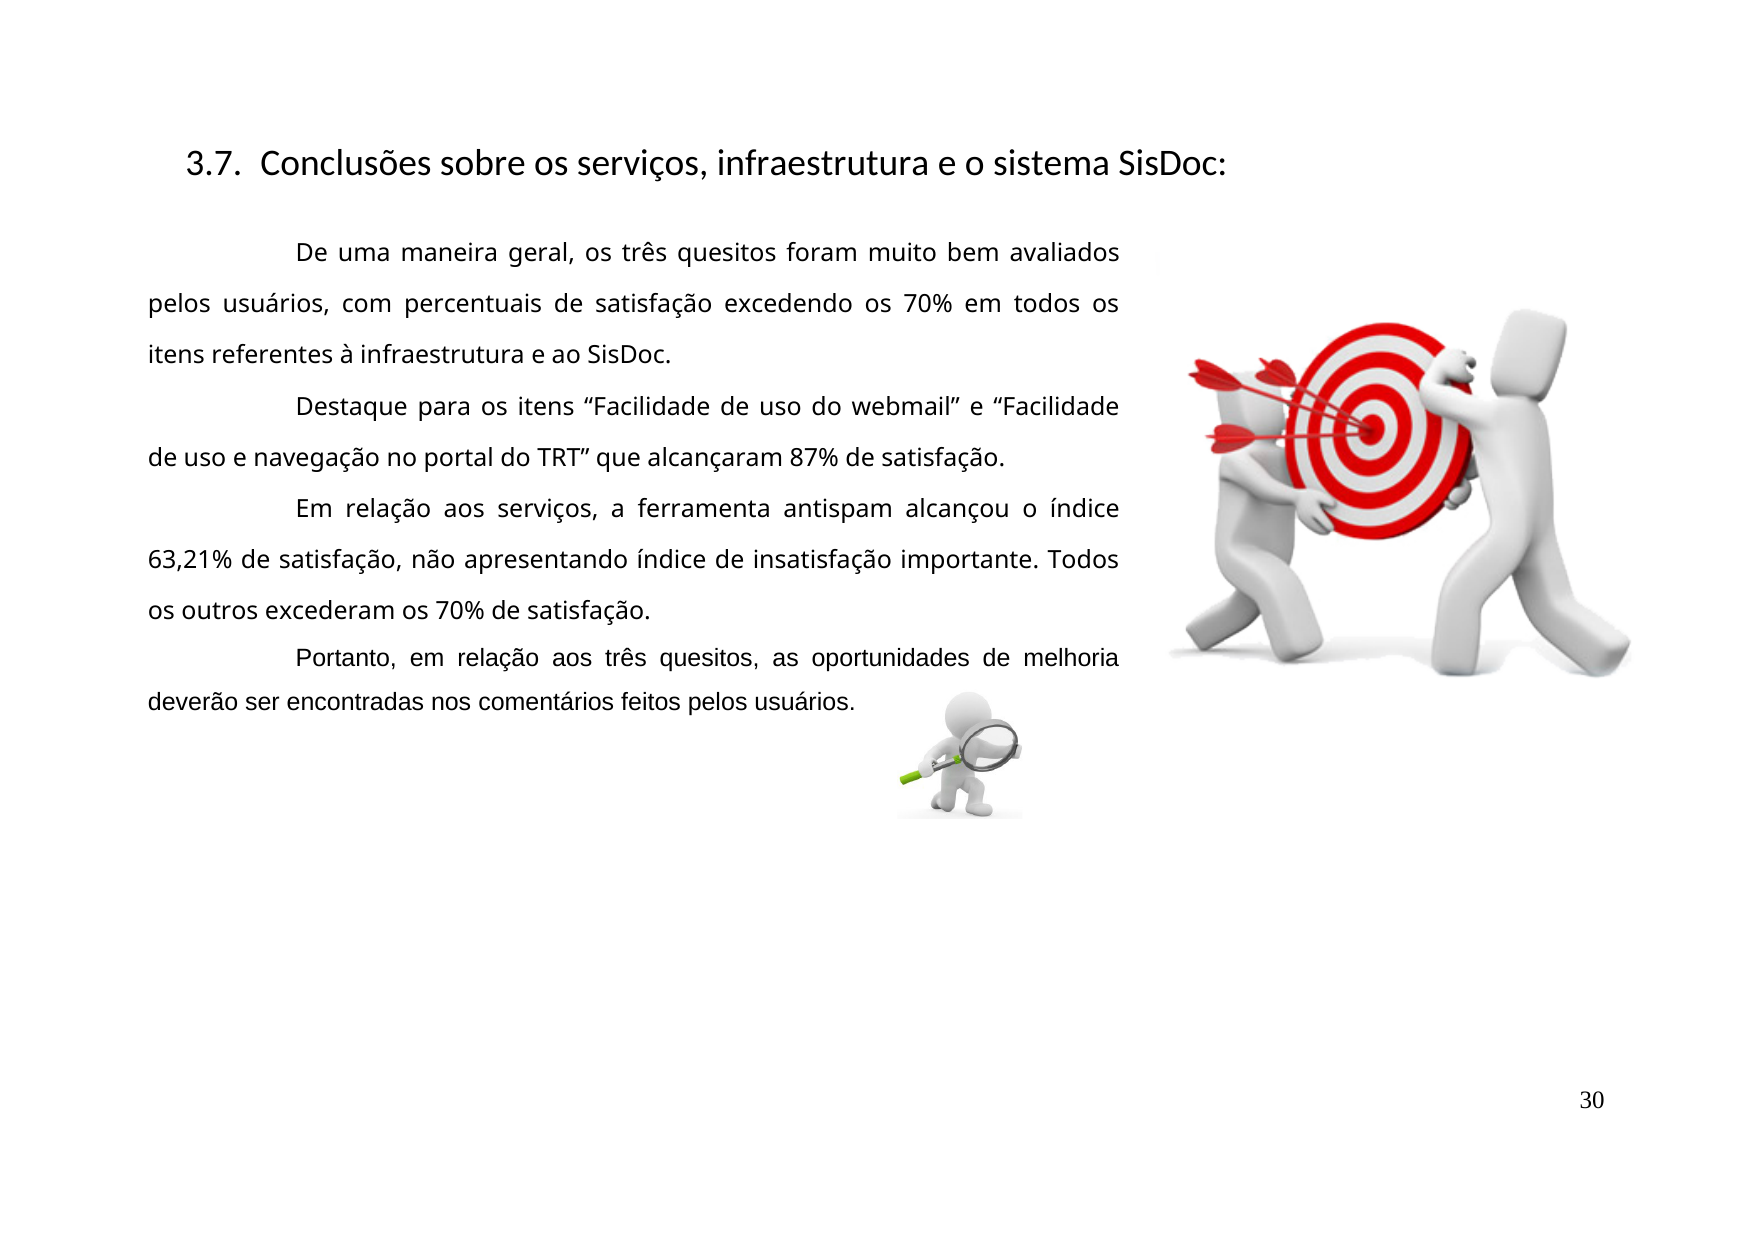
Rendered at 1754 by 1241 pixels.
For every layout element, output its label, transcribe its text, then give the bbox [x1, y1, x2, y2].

list Conclusões sobre os serviços, infraestrutura e o sistema SisDoc: [185, 139, 1604, 185]
text Portanto, em relação aos três quesitos, as oportunidades de melhoria deverão ser encontradas nos comentários feitos pelos usuários. [148, 643, 1139, 715]
text Destaque para os itens “Facilidade de uso do webmail” e “Facilidade de uso e navegação no portal do TRT” que alcançaram 87% de satisfação. [148, 388, 1139, 473]
text Em relação aos serviços, a ferramenta antispam alcançou o índice 63,21% de satisfação, não apresentando índice de insatisfação importante. Todos os outros excederam os 70% de satisfação. [148, 490, 1139, 626]
picture [897, 689, 1023, 819]
text De uma maneira geral, os três quesitos foram muito bem avaliados pelos usuários, com percentuais de satisfação excedendo os 70% em todos os itens referentes à infraestrutura e ao SisDoc. [148, 235, 1604, 371]
picture [1139, 252, 1672, 721]
